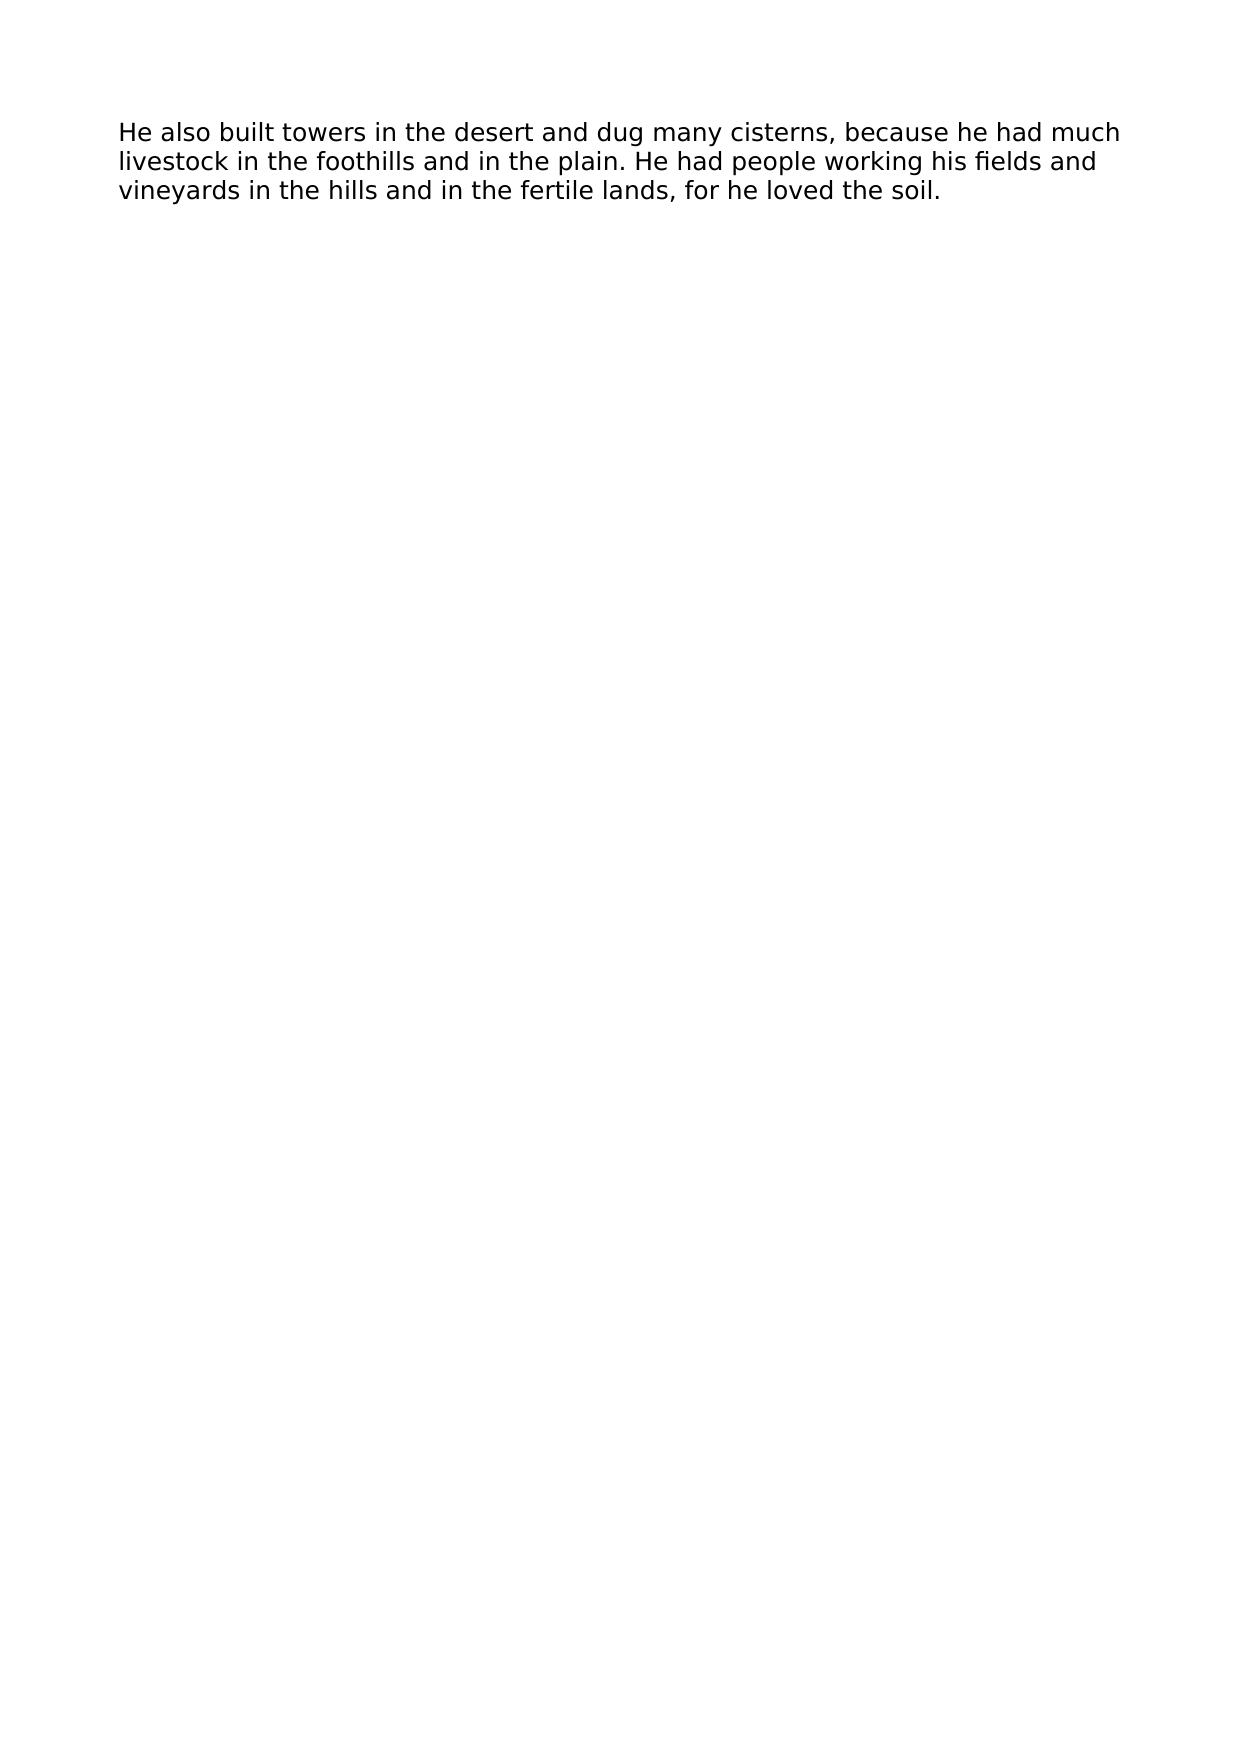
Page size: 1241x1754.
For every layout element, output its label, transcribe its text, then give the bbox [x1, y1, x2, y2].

text He also built towers in the desert and dug many cisterns, because he had much livestock in the foothills and in the plain. He had people working his fields and vineyards in the hills and in the fertile lands, for he loved the soil. [118, 118, 1122, 206]
